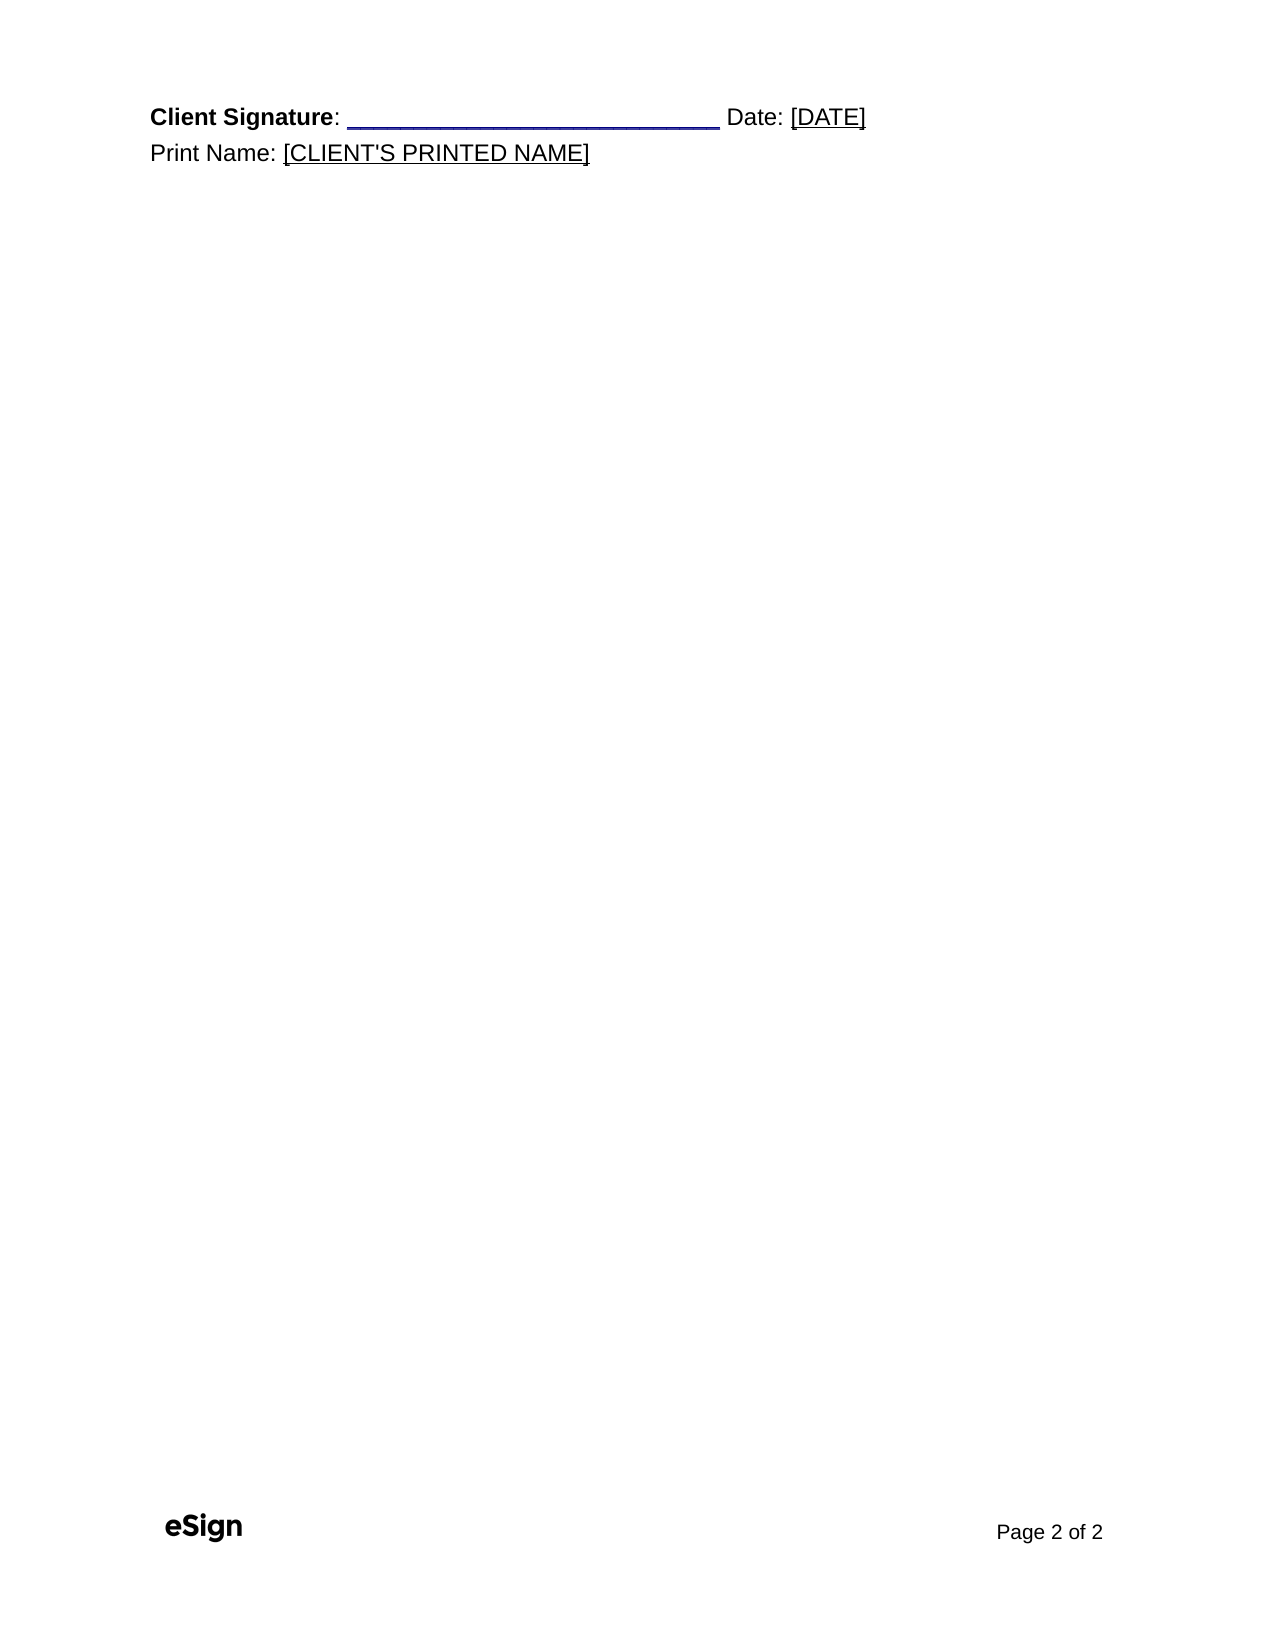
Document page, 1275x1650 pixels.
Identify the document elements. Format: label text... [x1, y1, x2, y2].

text Print Name: [CLIENT'S PRINTED NAME] [150, 138, 1125, 166]
text Client Signature: ____________________________ Date: [DATE] [150, 75, 1125, 130]
